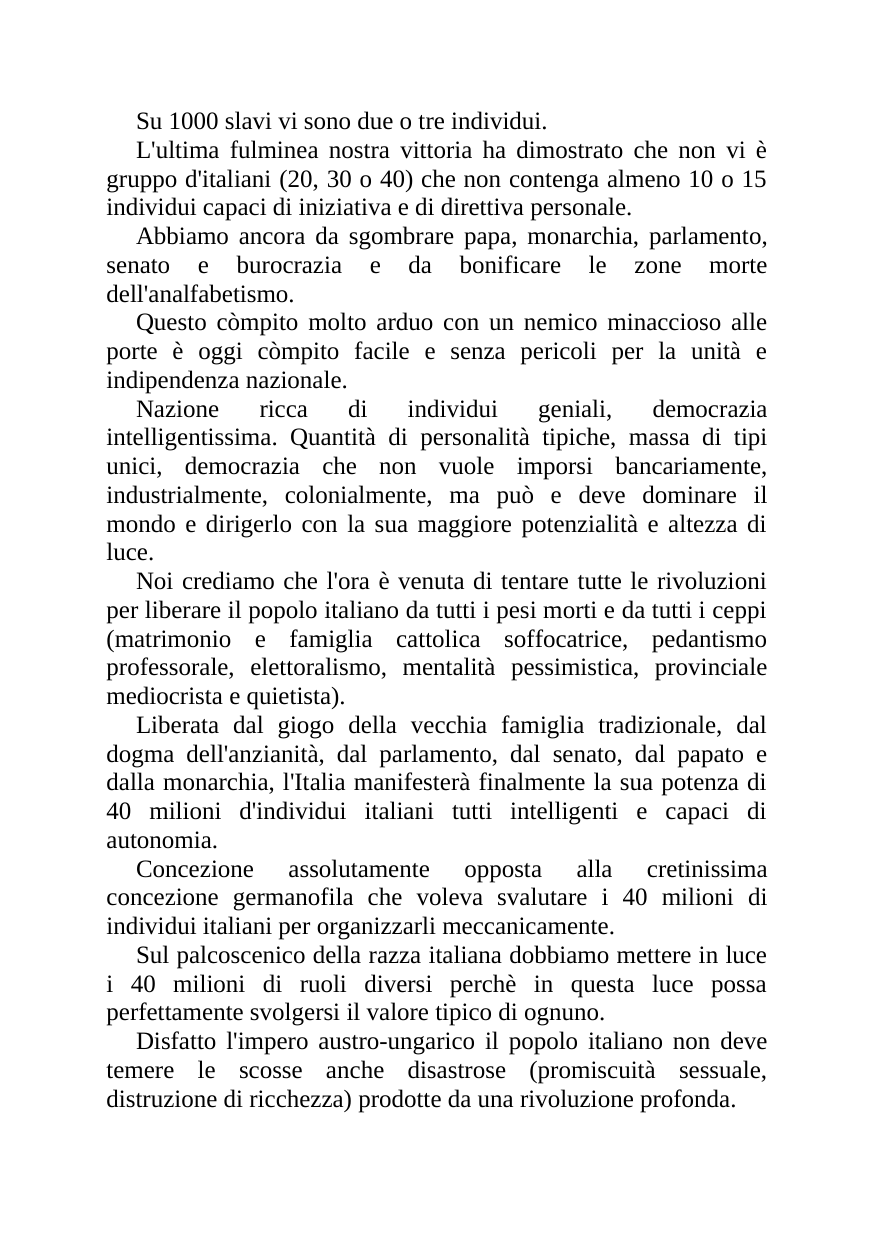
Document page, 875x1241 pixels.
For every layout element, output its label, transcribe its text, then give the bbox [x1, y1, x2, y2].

text Liberata dal giogo della vecchia famiglia tradizionale, dal dogma dell'anzianità, dal parlamento, dal senato, dal papato e dalla monarchia, l'Italia manifesterà finalmente la sua potenza di 40 milioni d'individui italiani tutti intelligenti e capaci di autonomia. [106, 710, 768, 854]
text Abbiamo ancora da sgombrare papa, monarchia, parlamento, senato e burocrazia e da bonificare le zone morte dell'analfabetismo. [106, 221, 768, 307]
text Nazione ricca di individui geniali, democrazia intelligentissima. Quantità di personalità tipiche, massa di tipi unici, democrazia che non vuole imporsi bancariamente, industrialmente, colonialmente, ma può e deve dominare il mondo e dirigerlo con la sua maggiore potenzialità e altezza di luce. [106, 394, 768, 566]
text L'ultima fulminea nostra vittoria ha dimostrato che non vi è gruppo d'italiani (20, 30 o 40) che non contenga almeno 10 o 15 individui capaci di iniziativa e di direttiva personale. [106, 135, 768, 221]
text Disfatto l'impero austro-ungarico il popolo italiano non deve temere le scosse anche disastrose (promiscuità sessuale, distruzione di ricchezza) prodotte da una rivoluzione profonda. [106, 1026, 768, 1112]
text Su 1000 slavi vi sono due o tre individui. [106, 106, 768, 135]
text Noi crediamo che l'ora è venuta di tentare tutte le rivoluzioni per liberare il popolo italiano da tutti i pesi morti e da tutti i ceppi (matrimonio e famiglia cattolica soffocatrice, pedantismo professorale, elettoralismo, mentalità pessimistica, provinciale mediocrista e quietista). [106, 566, 768, 710]
text Sul palcoscenico della razza italiana dobbiamo mettere in luce i 40 milioni di ruoli diversi perchè in questa luce possa perfettamente svolgersi il valore tipico di ognuno. [106, 940, 768, 1026]
text Questo còmpito molto arduo con un nemico minaccioso alle porte è oggi còmpito facile e senza pericoli per la unità e indipendenza nazionale. [106, 307, 768, 394]
text Concezione assolutamente opposta alla cretinissima concezione germanofila che voleva svalutare i 40 milioni di individui italiani per organizzarli meccanicamente. [106, 854, 768, 940]
